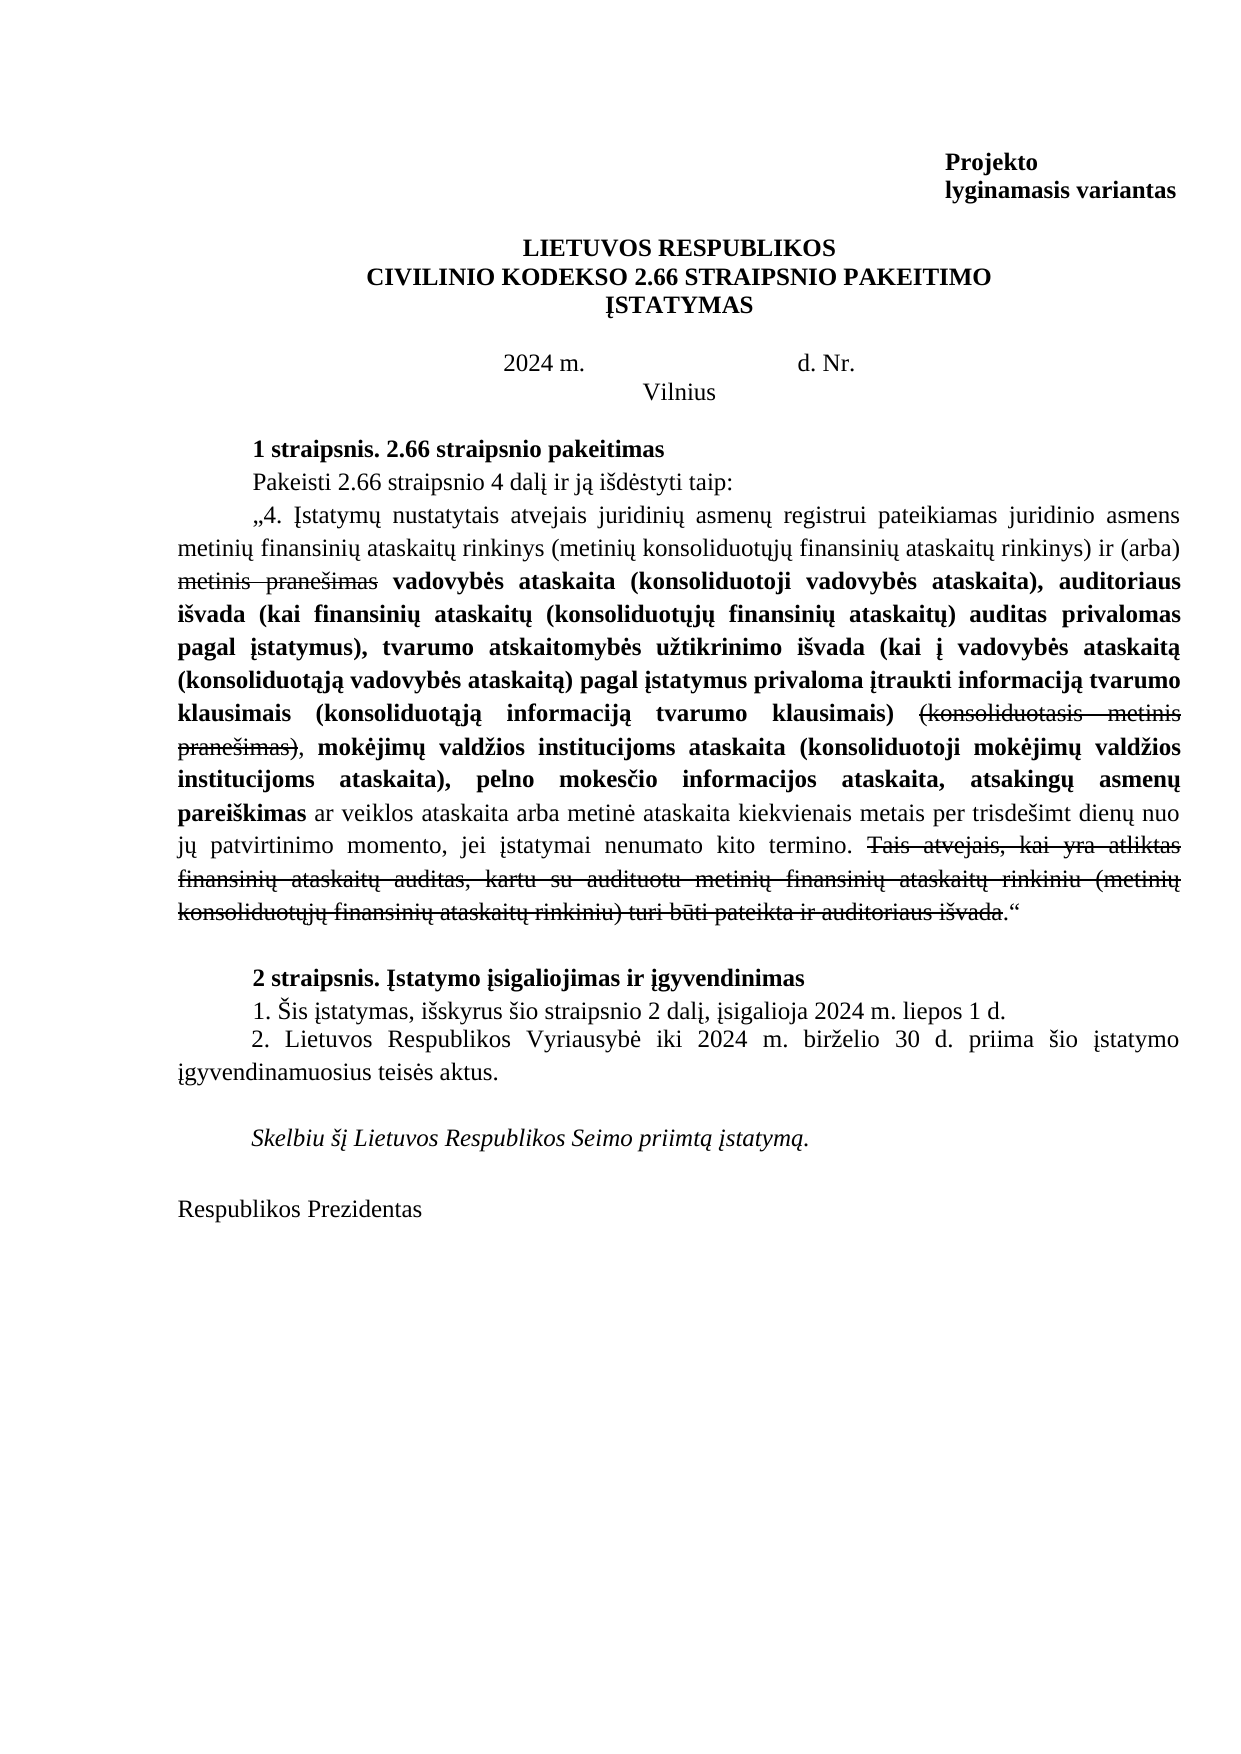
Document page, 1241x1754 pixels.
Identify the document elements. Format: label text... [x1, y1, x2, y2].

text Projekto [177, 147, 1181, 176]
text „4. Įstatymų nustatytais atvejais juridinių asmenų registrui pateikiamas juridinio asmens metinių finansinių ataskaitų rinkinys (metinių konsoliduotųjų finansinių ataskaitų rinkinys) ir (arba) metinis pranešimas vadovybės ataskaita (konsoliduotoji vadovybės ataskaita), auditoriaus išvada (kai finansinių ataskaitų (konsoliduotųjų finansinių ataskaitų) auditas privalomas pagal įstatymus), tvarumo atskaitomybės užtikrinimo išvada (kai į vadovybės ataskaitą (konsoliduotąją vadovybės ataskaitą) pagal įstatymus privaloma įtraukti informaciją tvarumo klausimais (konsoliduotąją informaciją tvarumo klausimais) (konsoliduotasis metinis pranešimas), mokėjimų valdžios institucijoms ataskaita (konsoliduotoji mokėjimų valdžios institucijoms ataskaita), pelno mokesčio informacijos ataskaita, atsakingų asmenų pareiškimas ar veiklos ataskaita arba metinė ataskaita kiekvienais metais per trisdešimt dienų nuo jų patvirtinimo momento, jei įstatymai nenumato kito termino. Tais atvejais, kai yra atliktas finansinių ataskaitų auditas, kartu su audituotu metinių finansinių ataskaitų rinkiniu (metinių konsoliduotųjų finansinių ataskaitų rinkiniu) turi būti pateikta ir auditoriaus išvada.“ [177, 500, 1181, 879]
text 2 straipsnis. Įstatymo įsigaliojimas ir įgyvendinimas [177, 963, 1181, 991]
text 1 straipsnis. 2.66 straipsnio pakeitimas [177, 434, 1181, 463]
text Respublikos Prezidentas [177, 1190, 1108, 1223]
text 2. Lietuvos Respublikos Vyriausybė iki 2024 m. birželio 30 d. priima šio įstatymo įgyvendinamuosius teisės aktus. [177, 1024, 1181, 1086]
text 2024 m. d. Nr. [177, 348, 1181, 377]
text Vilnius [177, 377, 1181, 406]
text Skelbiu šį Lietuvos Respublikos Seimo priimtą įstatymą. [177, 1123, 1181, 1152]
text LIETUVOS RESPUBLIKOS [177, 233, 1181, 262]
text 1. Šis įstatymas, išskyrus šio straipsnio 2 dalį, įsigalioja 2024 m. liepos 1 d. [177, 996, 1181, 1024]
text lyginamasis variantas [177, 176, 1181, 204]
text Pakeisti 2.66 straipsnio 4 dalį ir ją išdėstyti taip: [177, 467, 1181, 496]
text ĮSTATYMAS [177, 291, 1181, 319]
text CIVILINIO KODEKSO 2.66 STRAIPSNIo PAKEITIMO [177, 262, 1181, 291]
text „4. Įstatymų nustatytais atvejais juridinių asmenų registrui pateikiamas juridinio asmens metinių finansinių ataskaitų rinkinys (metinių konsoliduotųjų finansinių ataskaitų rinkinys) ir (arba) metinis pranešimas vadovybės ataskaita (konsoliduotoji vadovybės ataskaita), auditoriaus išvada (kai finansinių ataskaitų (konsoliduotųjų finansinių ataskaitų) auditas privalomas pagal įstatymus), tvarumo atskaitomybės užtikrinimo išvada (kai į vadovybės ataskaitą (konsoliduotąją vadovybės ataskaitą) pagal įstatymus privaloma įtraukti informaciją tvarumo klausimais (konsoliduotąją informaciją tvarumo klausimais) (konsoliduotasis metinis pranešimas), mokėjimų valdžios institucijoms ataskaita (konsoliduotoji mokėjimų valdžios institucijoms ataskaita), pelno mokesčio informacijos ataskaita, atsakingų asmenų pareiškimas ar veiklos ataskaita arba metinė ataskaita kiekvienais metais per trisdešimt dienų nuo jų patvirtinimo momento, jei įstatymai nenumato kito termino. Tais atvejais, kai yra atliktas finansinių ataskaitų auditas, kartu su audituotu metinių finansinių ataskaitų rinkiniu (metinių konsoliduotųjų finansinių ataskaitų rinkiniu) turi būti pateikta ir auditoriaus išvada.“ [177, 880, 1181, 925]
